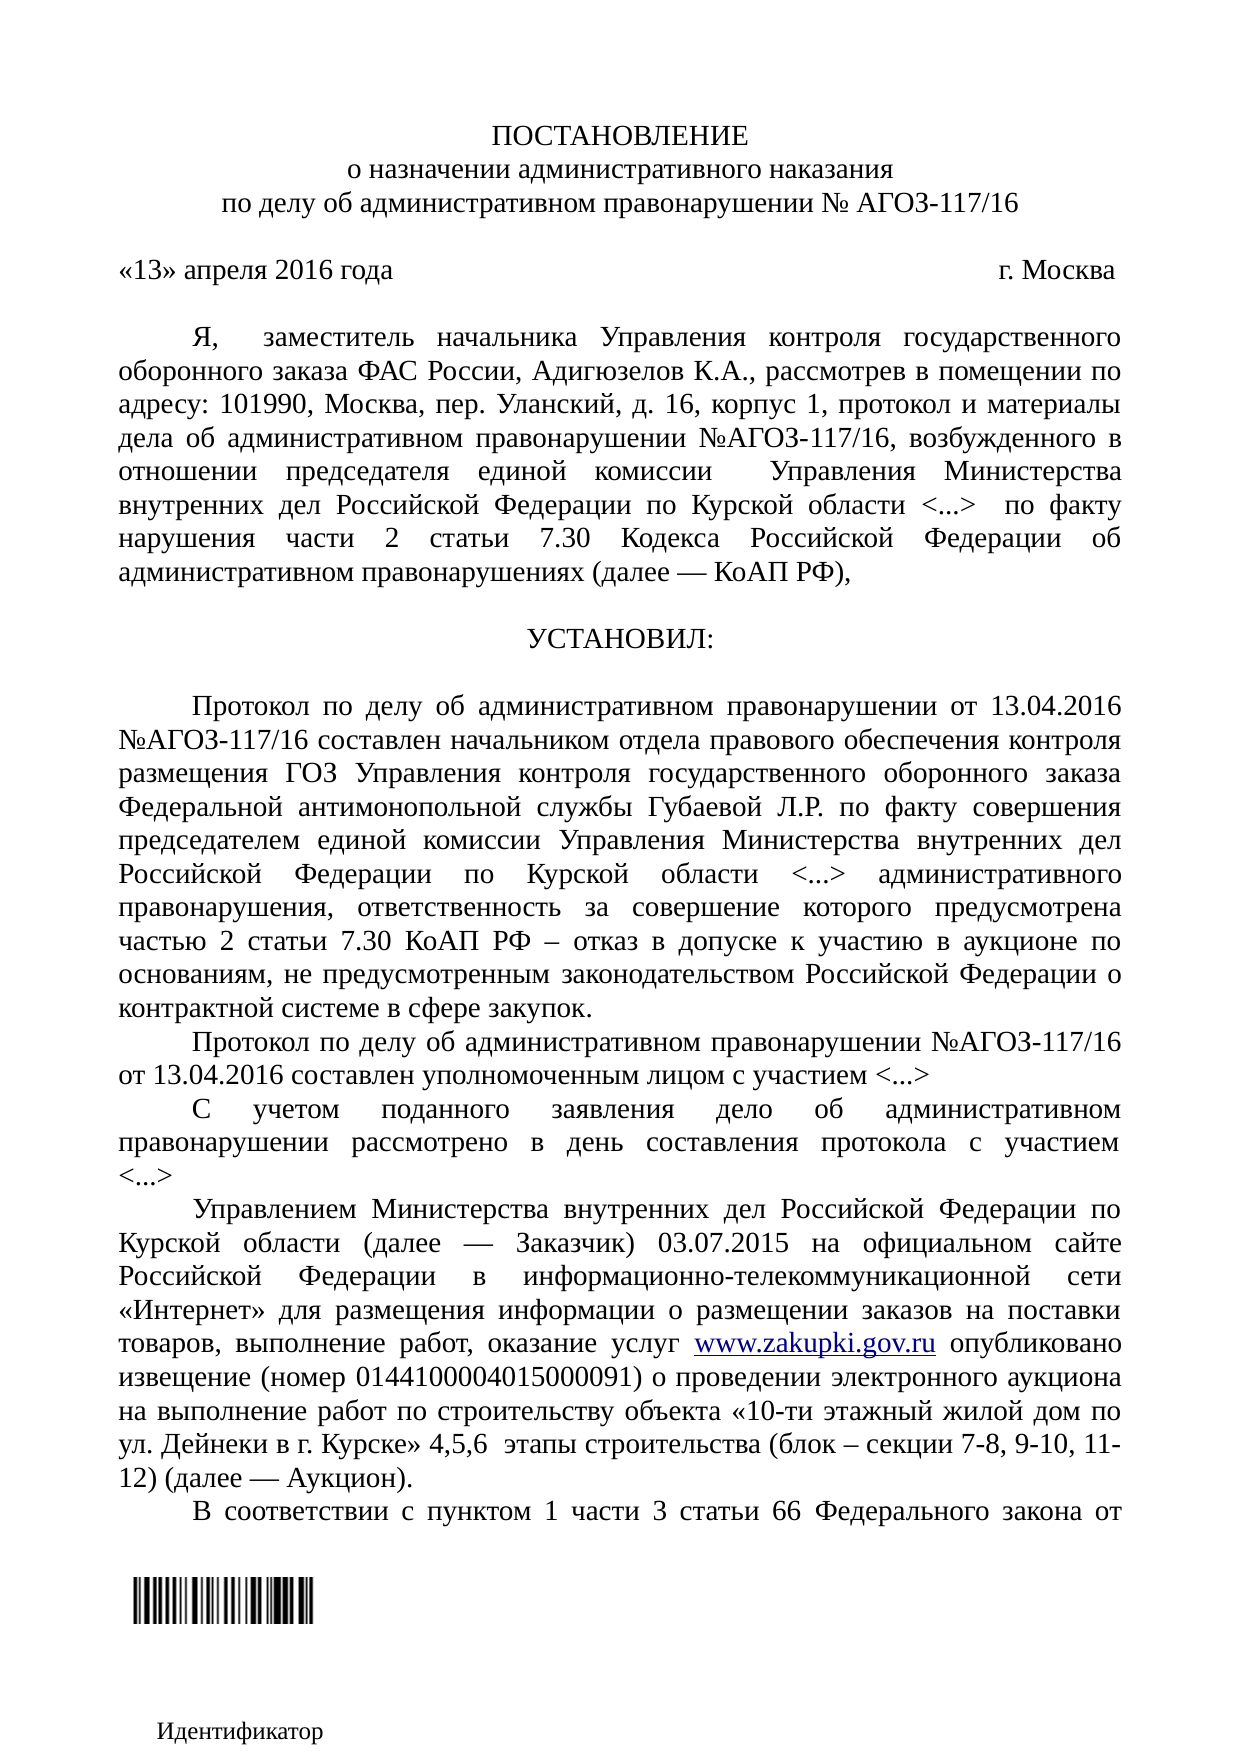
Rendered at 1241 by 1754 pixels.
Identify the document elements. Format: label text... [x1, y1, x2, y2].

picture [118, 1577, 331, 1624]
text Управлением Министерства внутренних дел Российской Федерации по Курской области (далее — Заказчик) 03.07.2015 на официальном сайте Российской Федерации в информационно-телекоммуникационной сети «Интернет» для размещения информации о размещении заказов на поставки товаров, выполнение работ, оказание услуг www.zakupki.gov.ru опубликовано извещение (номер 0144100004015000091) о проведении электронного аукциона на выполнение работ по строительству объекта «10-ти этажный жилой дом по ул. Дейнеки в г. Курске» 4,5,6 этапы строительства (блок – секции 7-8, 9-10, 11-12) (далее — Аукцион). [118, 1191, 1122, 1493]
text В соответствии с пунктом 1 части 3 статьи 66 Федерального закона от [118, 1493, 1122, 1527]
text ПОСТАНОВЛЕНИЕ [118, 118, 1122, 152]
text о назначении административного наказания [118, 152, 1122, 185]
text Я, заместитель начальника Управления контроля государственного оборонного заказа ФАС России, Адигюзелов К.А., рассмотрев в помещении по адресу: 101990, Москва, пер. Уланский, д. 16, корпус 1, протокол и материалы дела об административном правонарушении №АГОЗ-117/16, возбужденного в отношении председателя единой комиссии Управления Министерства внутренних дел Российской Федерации по Курской области <...> по факту нарушения части 2 статьи 7.30 Кодекса Российской Федерации об административном правонарушениях (далее — КоАП РФ), [118, 319, 1122, 588]
text УСТАНОВИЛ: [118, 621, 1122, 655]
text С учетом поданного заявления дело об административном правонарушении рассмотрено в день составления протокола с участием <...> [118, 1091, 1122, 1191]
text Протокол по делу об административном правонарушении от 13.04.2016 №АГОЗ-117/16 составлен начальником отдела правового обеспечения контроля размещения ГОЗ Управления контроля государственного оборонного заказа Федеральной антимонопольной службы Губаевой Л.Р. по факту совершения председателем единой комиссии Управления Министерства внутренних дел Российской Федерации по Курской области <...> административного правонарушения, ответственность за совершение которого предусмотрена частью 2 статьи 7.30 КоАП РФ – отказ в допуске к участию в аукционе по основаниям, не предусмотренным законодательством Российской Федерации о контрактной системе в сфере закупок. [118, 688, 1122, 1024]
text «13» апреля 2016 года г. Москва [118, 252, 1122, 286]
text по делу об административном правонарушении № АГОЗ-117/16 [118, 185, 1122, 219]
text Протокол по делу об административном правонарушении №АГОЗ-117/16 от 13.04.2016 составлен уполномоченным лицом с участием <...> [118, 1024, 1122, 1091]
